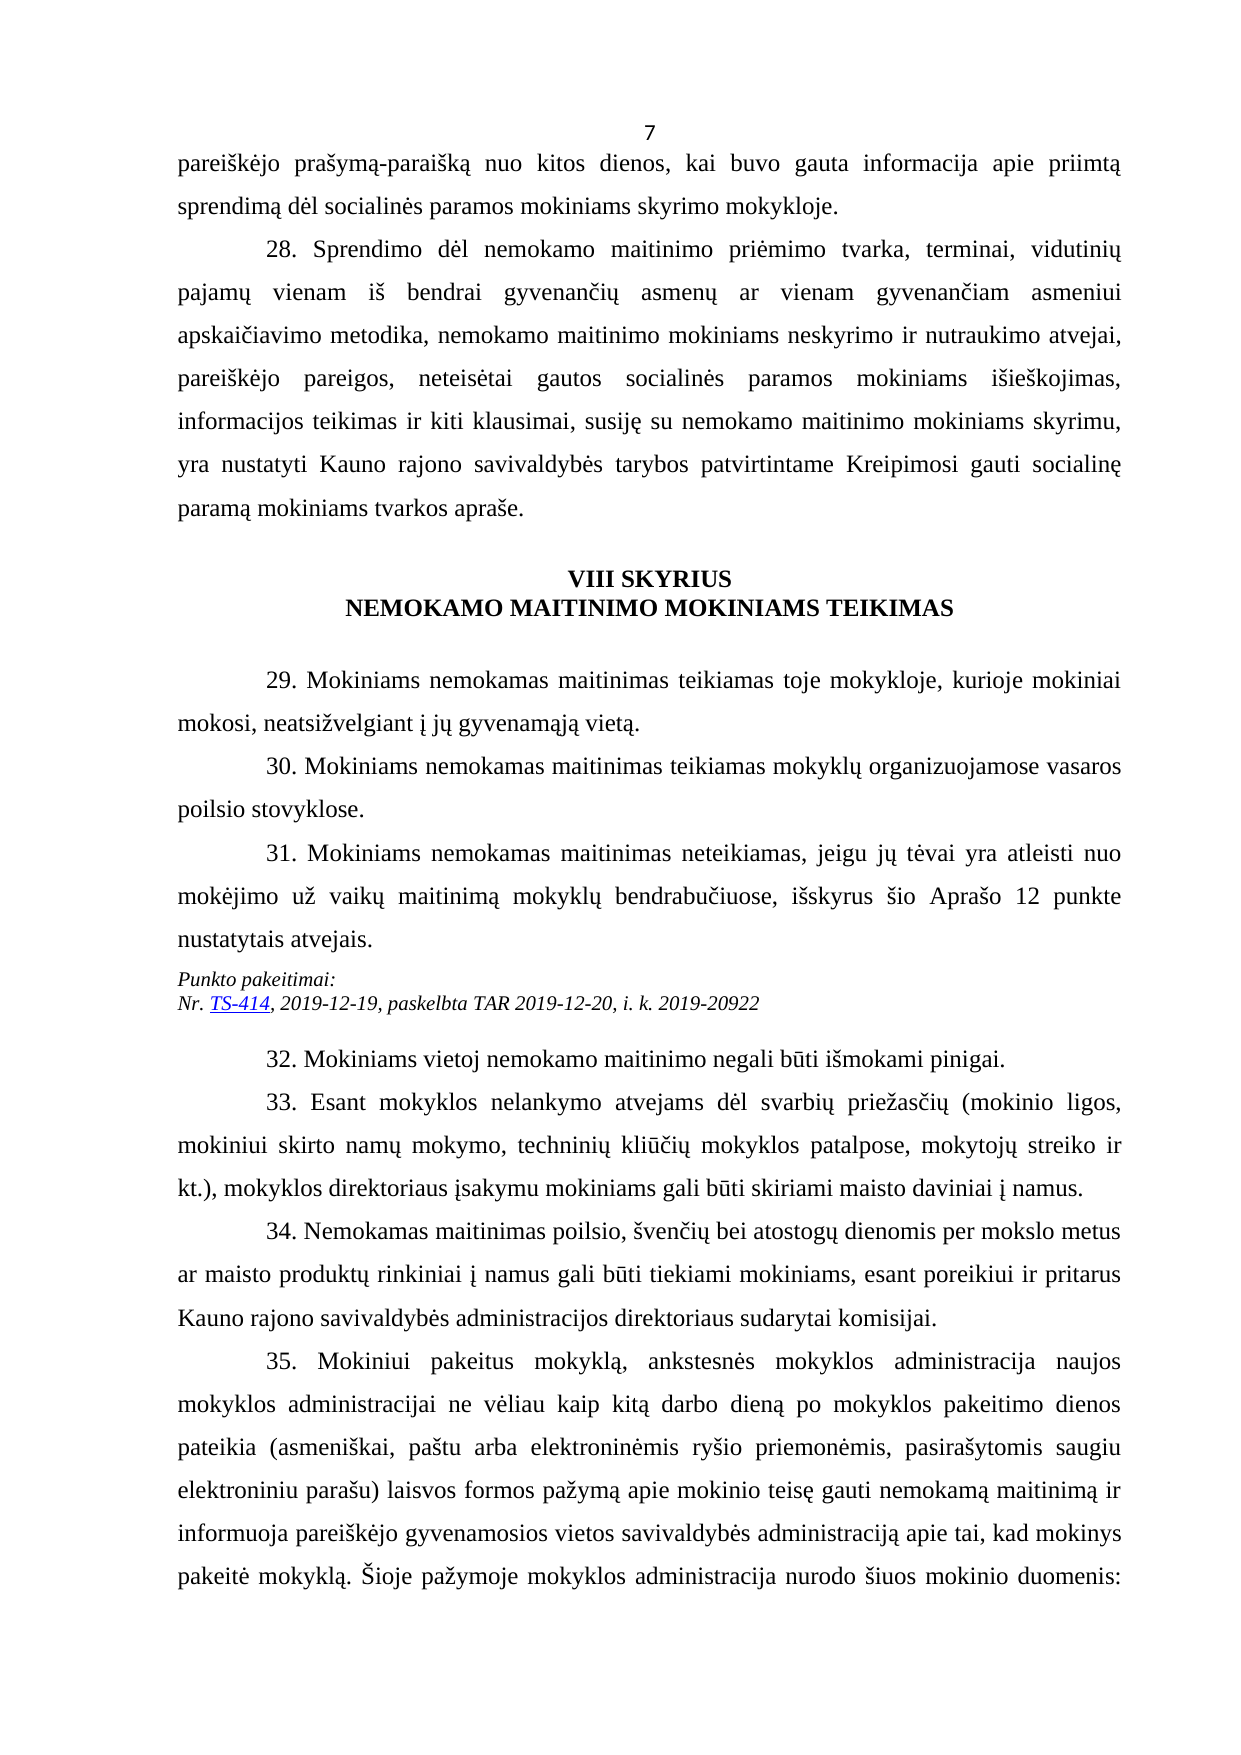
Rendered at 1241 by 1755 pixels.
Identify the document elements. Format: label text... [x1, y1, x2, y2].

text 29. Mokiniams nemokamas maitinimas teikiamas toje mokykloje, kurioje mokiniai mokosi, neatsižvelgiant į jų gyvenamąją vietą. [177, 665, 1122, 737]
text pareiškėjo prašymą-paraišką nuo kitos dienos, kai buvo gauta informacija apie priimtą sprendimą dėl socialinės paramos mokiniams skyrimo mokykloje. [177, 148, 1122, 219]
text Punkto pakeitimai: [177, 967, 1122, 991]
text Nr. TS-414, 2019-12-19, paskelbta TAR 2019-12-20, i. k. 2019-20922 [177, 991, 1122, 1015]
text 34. Nemokamas maitinimas poilsio, švenčių bei atostogų dienomis per mokslo metus ar maisto produktų rinkiniai į namus gali būti tiekiami mokiniams, esant poreikiui ir pritarus Kauno rajono savivaldybės administracijos direktoriaus sudarytai komisijai. [177, 1216, 1122, 1331]
text 28. Sprendimo dėl nemokamo maitinimo priėmimo tvarka, terminai, vidutinių pajamų vienam iš bendrai gyvenančių asmenų ar vienam gyvenančiam asmeniui apskaičiavimo metodika, nemokamo maitinimo mokiniams neskyrimo ir nutraukimo atvejai, pareiškėjo pareigos, neteisėtai gautos socialinės paramos mokiniams išieškojimas, informacijos teikimas ir kiti klausimai, susiję su nemokamo maitinimo mokiniams skyrimu, yra nustatyti Kauno rajono savivaldybės tarybos patvirtintame Kreipimosi gauti socialinę paramą mokiniams tvarkos apraše. [177, 234, 1122, 521]
text 31. Mokiniams nemokamas maitinimas neteikiamas, jeigu jų tėvai yra atleisti nuo mokėjimo už vaikų maitinimą mokyklų bendrabučiuose, išskyrus šio Aprašo 12 punkte nustatytais atvejais. [177, 838, 1122, 953]
text VIII SKYRIUS [177, 564, 1122, 593]
text 35. Mokiniui pakeitus mokyklą, ankstesnės mokyklos administracija naujos mokyklos administracijai ne vėliau kaip kitą darbo dieną po mokyklos pakeitimo dienos pateikia (asmeniškai, paštu arba elektroninėmis ryšio priemonėmis, pasirašytomis saugiu elektroniniu parašu) laisvos formos pažymą apie mokinio teisę gauti nemokamą maitinimą ir informuoja pareiškėjo gyvenamosios vietos savivaldybės administraciją apie tai, kad mokinys pakeitė mokyklą. Šioje pažymoje mokyklos administracija nurodo šiuos mokinio duomenis: [177, 1346, 1122, 1590]
text 30. Mokiniams nemokamas maitinimas teikiamas mokyklų organizuojamose vasaros poilsio stovyklose. [177, 751, 1122, 823]
text NEMOKAMO MAITINIMO MOKINIAMS TEIKIMAS [177, 593, 1122, 622]
text 32. Mokiniams vietoj nemokamo maitinimo negali būti išmokami pinigai. [177, 1044, 1122, 1073]
text 33. Esant mokyklos nelankymo atvejams dėl svarbių priežasčių (mokinio ligos, mokiniui skirto namų mokymo, techninių kliūčių mokyklos patalpose, mokytojų streiko ir kt.), mokyklos direktoriaus įsakymu mokiniams gali būti skiriami maisto daviniai į namus. [177, 1087, 1122, 1202]
